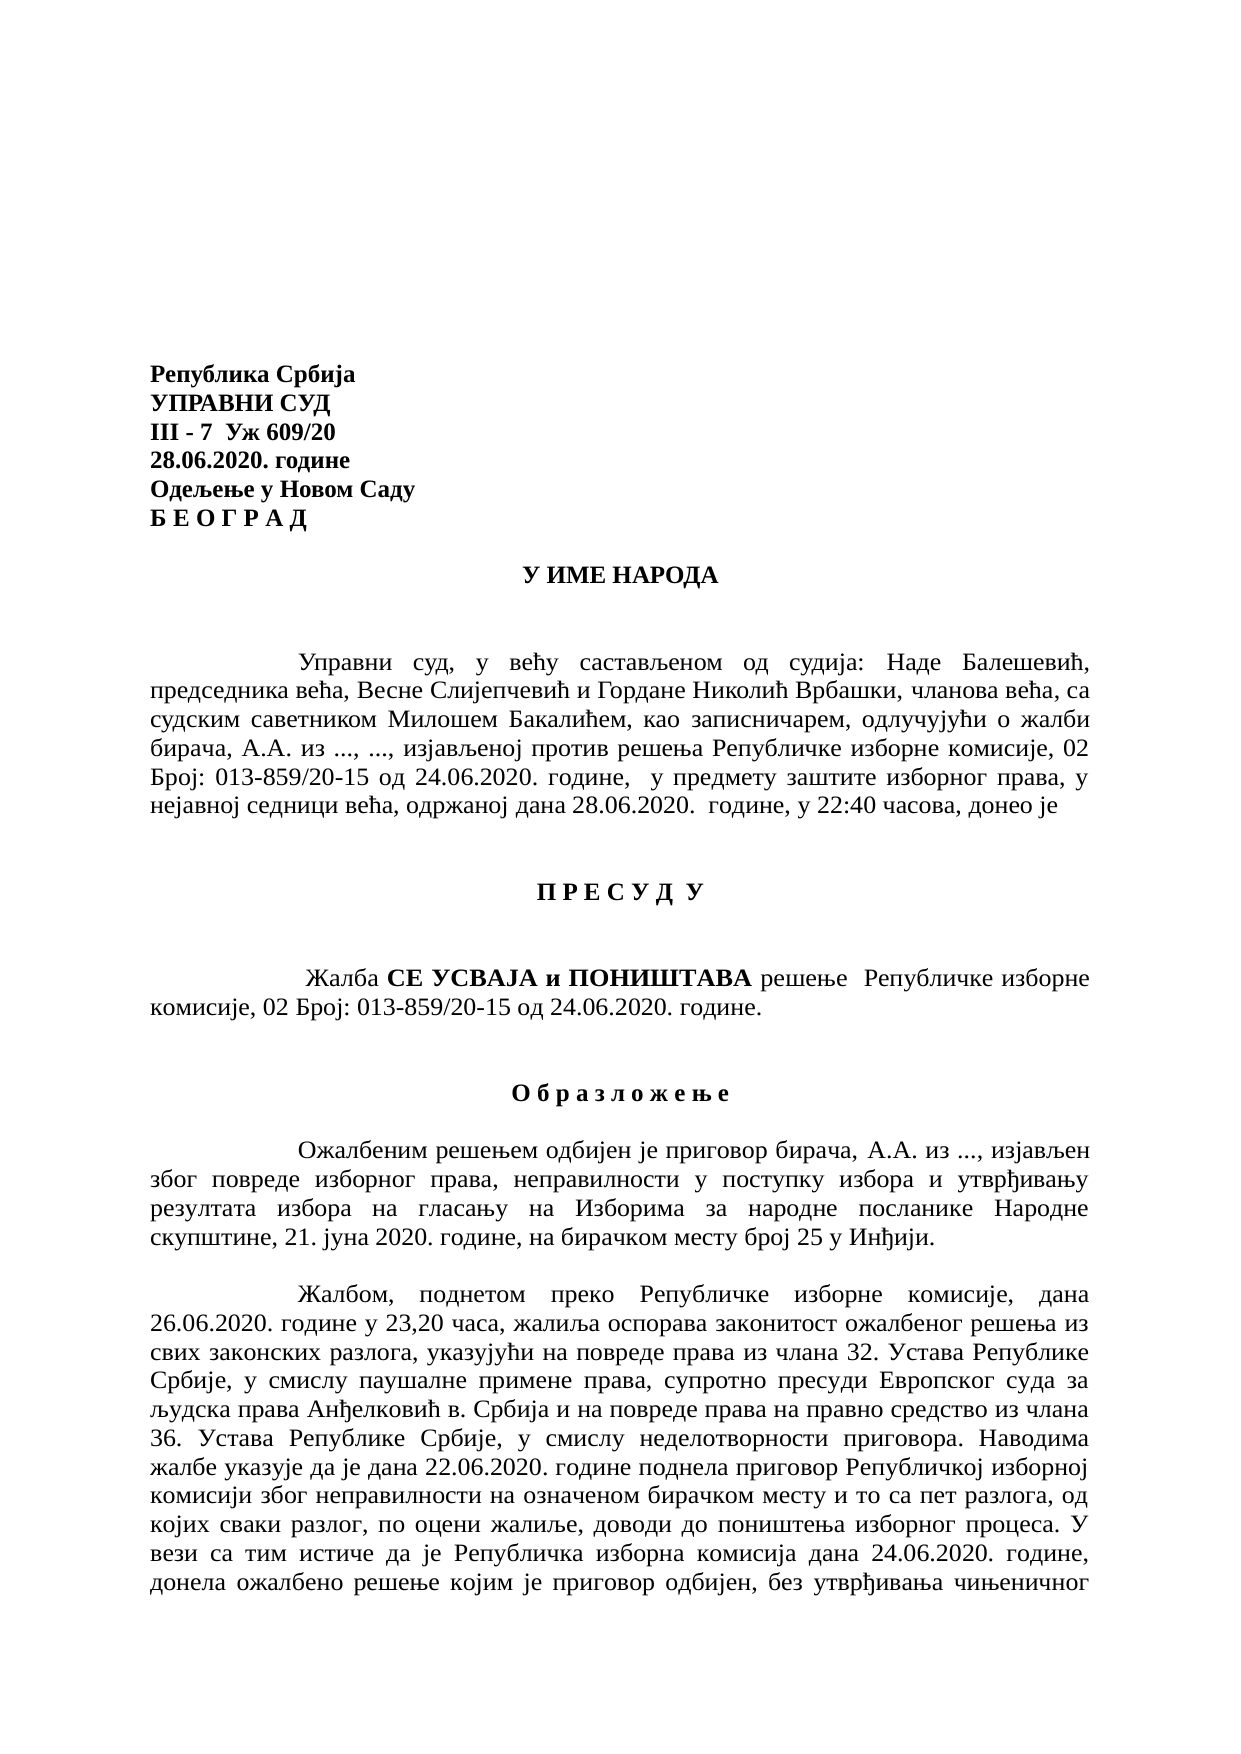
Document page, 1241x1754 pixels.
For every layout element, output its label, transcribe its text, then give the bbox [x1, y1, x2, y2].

text Одељење у Новом Саду [150, 474, 1090, 503]
text 28.06.2020. године [150, 445, 1090, 474]
text III - 7 Уж 609/20 [150, 417, 1090, 445]
text УПРАВНИ СУД [150, 388, 1090, 417]
text Жалба СЕ УСВАЈА и ПОНИШТАВА решење Републичке изборне комисије, 02 Број: 013-859/20-15 од 24.06.2020. године. [150, 963, 1090, 1020]
text Жалбом, поднетом преко Републичке изборне комисије, дана 26.06.2020. године у 23,20 часа, жалиља оспорава законитост ожалбеног решења из свих законских разлога, указујући на повреде права из члана 32. Устава Републике Србије, у смислу паушалне примене права, супротно пресуди Европског суда за људска права Анђелковић в. Србија и на повреде права на правно средство из члана 36. Устава Републике Србије, у смислу неделотворности приговора. Наводима жалбе указује да је дана 22.06.2020. године поднела приговор Републичкој изборној комисији због неправилности на означеном бирачком месту и то са пет разлога, од којих сваки разлог, по оцени жалиље, доводи до поништења изборног процеса. У вези са тим истиче да је Републичка изборна комисија дана 24.06.2020. године, донела ожалбено решење којим је приговор одбијен, без утврђивања чињеничног [150, 1279, 1090, 1595]
text Ожалбеним решењем одбијен је приговор бирача, А.А. из ..., изјављен због повреде изборног права, неправилности у поступку избора и утврђивању резултата избора на гласању на Изборима за народне посланике Народне скупштине, 21. јуна 2020. године, на бирачком месту број 25 у Инђији. [150, 1135, 1090, 1250]
text Република Србија [150, 148, 1090, 388]
text О б р а з л о ж е њ е [150, 1078, 1090, 1107]
text П Р Е С У Д У [150, 877, 1090, 905]
text Б Е О Г Р А Д [150, 503, 1090, 532]
text У ИМЕ НАРОДА [150, 560, 1090, 589]
text Управни суд, у већу састављеном од судија: Наде Балешевић, председника већа, Весне Слијепчевић и Гордане Николић Врбашки, чланова већа, са судским саветником Милошем Бакалићем, као записничарем, одлучујући о жалби бирача, А.А. из ..., ..., изјављеној против решења Републичке изборне комисије, 02 Број: 013-859/20-15 од 24.06.2020. године, у предмету заштите изборног права, у нејавној седници већа, одржаној дана 28.06.2020. године, у 22:40 часова, донео је [150, 647, 1090, 819]
